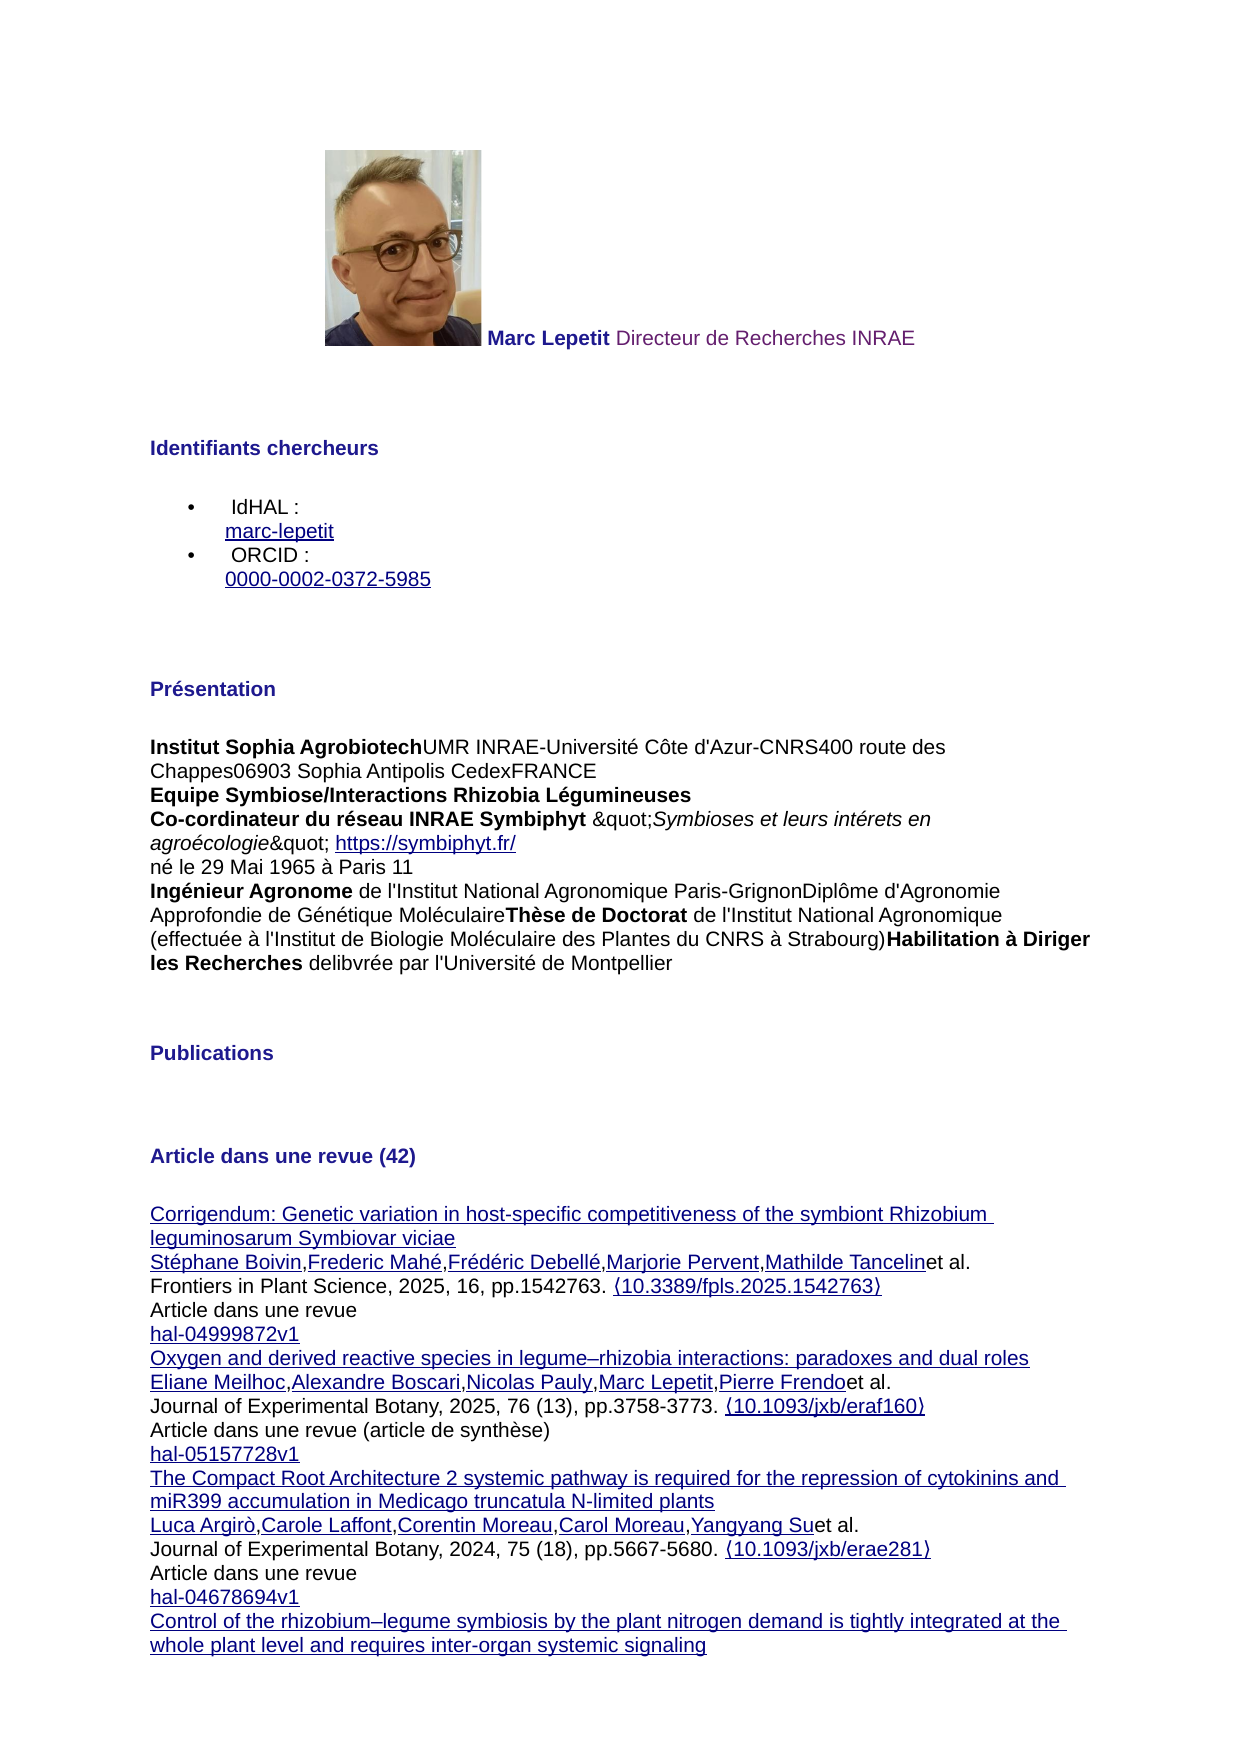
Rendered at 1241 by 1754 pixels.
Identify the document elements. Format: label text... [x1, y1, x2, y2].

subtitle Identifiants chercheurs [150, 436, 1090, 460]
text né le 29 Mai 1965 à Paris 11 [150, 855, 1090, 879]
text Institut Sophia AgrobiotechUMR INRAE-Université Côte d'Azur-CNRS400 route des Chappes06903 Sophia Antipolis CedexFRANCE [150, 735, 1090, 783]
list 0000-0002-0372-5985 [187, 566, 1090, 590]
subtitle Présentation [150, 677, 1090, 701]
subtitle Publications [150, 1040, 1090, 1064]
list IdHAL : [187, 494, 1090, 518]
text Ingénieur Agronome de l'Institut National Agronomique Paris-GrignonDiplôme d'Agronomie Approfondie de Génétique MoléculaireThèse de Doctorat de l'Institut National Agronomique (effectuée à l'Institut de Biologie Moléculaire des Plantes du CNRS à Strabourg)Habilitation à Diriger les Recherches delibvrée par l'Université de Montpellier [150, 879, 1090, 975]
list marc-lepetit [187, 518, 1090, 542]
table_cell The Compact Root Architecture 2 systemic pathway is required for the repression of cytokinins and miR399 accumulation in Medicago truncatula N-limited plants Luca Argirò,Carole Laffont,Corentin Moreau,Carol Moreau,Yangyang Suet al. Journal of Experimental Botany, 2024, 75 (18), pp.5667-5680. ⟨10.1093/jxb/erae281⟩ Article dans une revue hal-04678694v1 [150, 1465, 1090, 1609]
table_header Corrigendum: Genetic variation in host-specific competitiveness of the symbiont Rhizobium leguminosarum Symbiovar viciae Stéphane Boivin,Frederic Mahé,Frédéric Debellé,Marjorie Pervent,Mathilde Tancelinet al. Frontiers in Plant Science, 2025, 16, pp.1542763. ⟨10.3389/fpls.2025.1542763⟩ Article dans une revue hal-04999872v1 [150, 1202, 1090, 1346]
text Co-cordinateur du réseau INRAE Symbiphyt &quot;Symbioses et leurs intérets en agroécologie&quot; https://symbiphyt.fr/ [150, 807, 1090, 855]
list ORCID : [187, 542, 1090, 566]
table_cell Oxygen and derived reactive species in legume–rhizobia interactions: paradoxes and dual roles Eliane Meilhoc,Alexandre Boscari,Nicolas Pauly,Marc Lepetit,Pierre Frendoet al. Journal of Experimental Botany, 2025, 76 (13), pp.3758-3773. ⟨10.1093/jxb/eraf160⟩ Article dans une revue (article de synthèse) hal-05157728v1 [150, 1346, 1090, 1465]
subtitle Article dans une revue (42) [150, 1143, 1090, 1167]
text Equipe Symbiose/Interactions Rhizobia Légumineuses [150, 783, 1090, 807]
subtitle Marc Lepetit Directeur de Recherches INRAE [150, 150, 1090, 350]
table_cell Control of the rhizobium–legume symbiosis by the plant nitrogen demand is tightly integrated at the whole plant level and requires inter-organ systemic signaling [150, 1609, 1090, 1657]
picture [325, 150, 482, 346]
